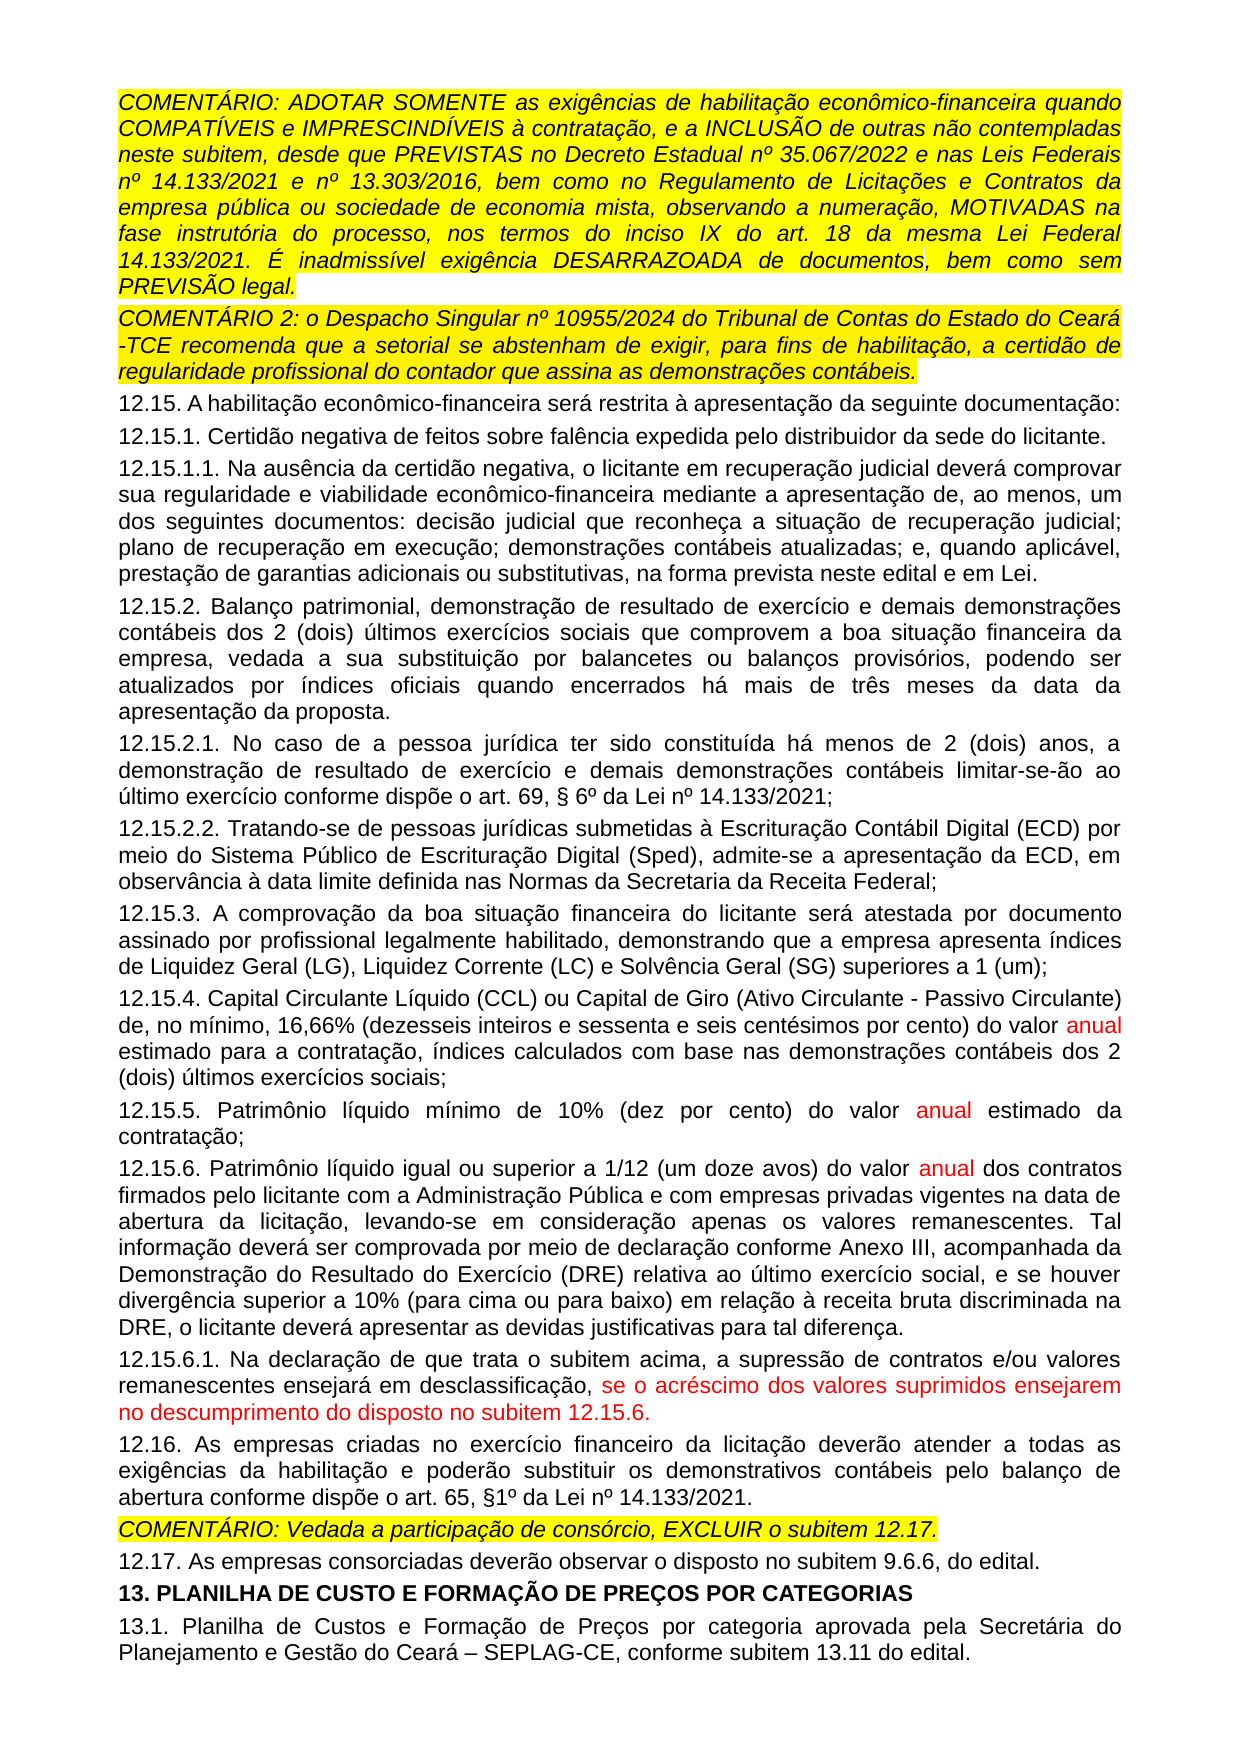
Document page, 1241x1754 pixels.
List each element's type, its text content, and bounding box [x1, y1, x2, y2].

text 12.17. As empresas consorciadas deverão observar o disposto no subitem 9.6.6, do edital. [118, 1548, 1122, 1574]
text 12.15.6.1. Na declaração de que trata o subitem acima, a supressão de contratos e/ou valores remanescentes ensejará em desclassificação, se o acréscimo dos valores suprimidos ensejarem no descumprimento do disposto no subitem 12.15.6. [118, 1346, 1122, 1425]
text COMENTÁRIO: ADOTAR SOMENTE as exigências de habilitação econômico-financeira quando COMPATÍVEIS e IMPRESCINDÍVEIS à contratação, e a INCLUSÃO de outras não contempladas neste subitem, desde que PREVISTAS no Decreto Estadual nº 35.067/2022 e nas Leis Federais nº 14.133/2021 e nº 13.303/2016, bem como no Regulamento de Licitações e Contratos da empresa pública ou sociedade de economia mista, observando a numeração, MOTIVADAS na fase instrutória do processo, nos termos do inciso IX do art. 18 da mesma Lei Federal 14.133/2021. É inadmissível exigência DESARRAZOADA de documentos, bem como sem PREVISÃO legal. [118, 88, 1122, 299]
text 12.15.6. Patrimônio líquido igual ou superior a 1/12 (um doze avos) do valor anual dos contratos firmados pelo licitante com a Administração Pública e com empresas privadas vigentes na data de abertura da licitação, levando-se em consideração apenas os valores remanescentes. Tal informação deverá ser comprovada por meio de declaração conforme Anexo III, acompanhada da Demonstração do Resultado do Exercício (DRE) relativa ao último exercício social, e se houver divergência superior a 10% (para cima ou para baixo) em relação à receita bruta discriminada na DRE, o licitante deverá apresentar as devidas justificativas para tal diferença. [118, 1155, 1122, 1340]
text 12.15.3. A comprovação da boa situação financeira do licitante será atestada por documento assinado por profissional legalmente habilitado, demonstrando que a empresa apresenta índices de Liquidez Geral (LG), Liquidez Corrente (LC) e Solvência Geral (SG) superiores a 1 (um); [118, 900, 1122, 979]
text 12.15.1.1. Na ausência da certidão negativa, o licitante em recuperação judicial deverá comprovar sua regularidade e viabilidade econômico-financeira mediante a apresentação de, ao menos, um dos seguintes documentos: decisão judicial que reconheça a situação de recuperação judicial; plano de recuperação em execução; demonstrações contábeis atualizadas; e, quando aplicável, prestação de garantias adicionais ou substitutivas, na forma prevista neste edital e em Lei. [118, 455, 1122, 587]
text 12.15.4. Capital Circulante Líquido (CCL) ou Capital de Giro (Ativo Circulante - Passivo Circulante) de, no mínimo, 16,66% (dezesseis inteiros e sessenta e seis centésimos por cento) do valor anual estimado para a contratação, índices calculados com base nas demonstrações contábeis dos 2 (dois) últimos exercícios sociais; [118, 985, 1122, 1091]
text 12.15.5. Patrimônio líquido mínimo de 10% (dez por cento) do valor anual estimado da contratação; [118, 1097, 1122, 1149]
text 12.15.1. Certidão negativa de feitos sobre falência expedida pelo distribuidor da sede do licitante. [118, 423, 1122, 449]
text 12.15. A habilitação econômico-financeira será restrita à apresentação da seguinte documentação: [118, 390, 1122, 417]
text 12.15.2. Balanço patrimonial, demonstração de resultado de exercício e demais demonstrações contábeis dos 2 (dois) últimos exercícios sociais que comprovem a boa situação financeira da empresa, vedada a sua substituição por balancetes ou balanços provisórios, podendo ser atualizados por índices oficiais quando encerrados há mais de três meses da data da apresentação da proposta. [118, 593, 1122, 724]
text 12.15.2.1. No caso de a pessoa jurídica ter sido constituída há menos de 2 (dois) anos, a demonstração de resultado de exercício e demais demonstrações contábeis limitar-se-ão ao último exercício conforme dispõe o art. 69, § 6º da Lei nº 14.133/2021; [118, 730, 1122, 809]
text 13.1. Planilha de Custos e Formação de Preços por categoria aprovada pela Secretária do Planejamento e Gestão do Ceará – SEPLAG-CE, conforme subitem 13.11 do edital. [118, 1613, 1122, 1665]
text 13. PLANILHA DE CUSTO E FORMAÇÃO DE PREÇOS POR CATEGORIAS [118, 1580, 1122, 1607]
text 12.15.2.2. Tratando-se de pessoas jurídicas submetidas à Escrituração Contábil Digital (ECD) por meio do Sistema Público de Escrituração Digital (Sped), admite-se a apresentação da ECD, em observância à data limite definida nas Normas da Secretaria da Receita Federal; [118, 815, 1122, 894]
text COMENTÁRIO: Vedada a participação de consórcio, EXCLUIR o subitem 12.17. [118, 1516, 1122, 1542]
text COMENTÁRIO 2: o Despacho Singular nº 10955/2024 do Tribunal de Contas do Estado do Ceará -TCE recomenda que a setorial se abstenham de exigir, para fins de habilitação, a certidão de regularidade profissional do contador que assina as demonstrações contábeis. [118, 305, 1122, 384]
text 12.16. As empresas criadas no exercício financeiro da licitação deverão atender a todas as exigências da habilitação e poderão substituir os demonstrativos contábeis pelo balanço de abertura conforme dispõe o art. 65, §1º da Lei nº 14.133/2021. [118, 1431, 1122, 1510]
